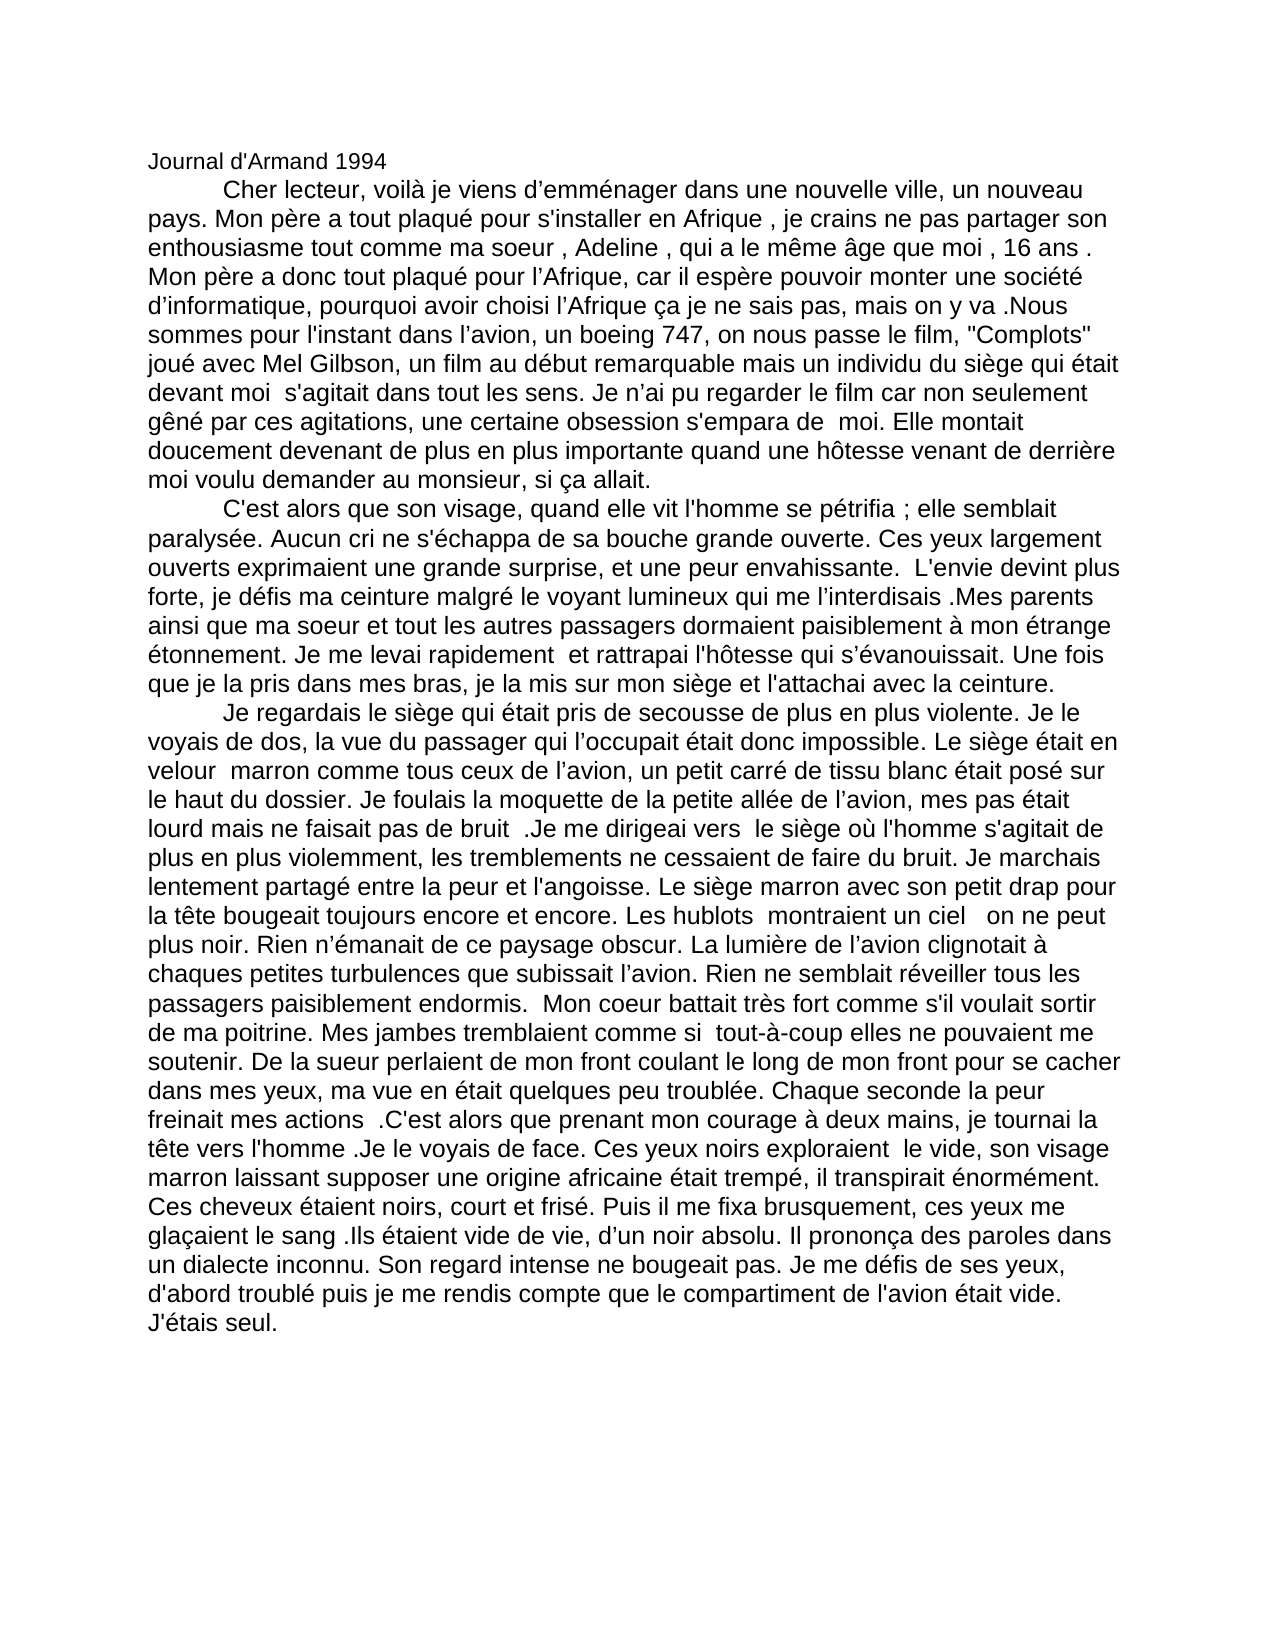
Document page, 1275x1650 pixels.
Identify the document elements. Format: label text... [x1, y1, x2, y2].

text C'est alors que son visage, quand elle vit l'homme se pétrifia ; elle semblait paralysée. Aucun cri ne s'échappa de sa bouche grande ouverte. Ces yeux largement ouverts exprimaient une grande surprise, et une peur envahissante. L'envie devint plus forte, je défis ma ceinture malgré le voyant lumineux qui me l’interdisais .Mes parents ainsi que ma soeur et tout les autres passagers dormaient paisiblement à mon étrange étonnement. Je me levai rapidement et rattrapai l'hôtesse qui s’évanouissait. Une fois que je la pris dans mes bras, je la mis sur mon siège et l'attachai avec la ceinture. [148, 494, 1127, 698]
text Je regardais le siège qui était pris de secousse de plus en plus violente. Je le voyais de dos, la vue du passager qui l’occupait était donc impossible. Le siège était en velour marron comme tous ceux de l’avion, un petit carré de tissu blanc était posé sur le haut du dossier. Je foulais la moquette de la petite allée de l’avion, mes pas était lourd mais ne faisait pas de bruit .Je me dirigeai vers le siège où l'homme s'agitait de plus en plus violemment, les tremblements ne cessaient de faire du bruit. Je marchais lentement partagé entre la peur et l'angoisse. Le siège marron avec son petit drap pour la tête bougeait toujours encore et encore. Les hublots montraient un ciel on ne peut plus noir. Rien n’émanait de ce paysage obscur. La lumière de l’avion clignotait à chaques petites turbulences que subissait l’avion. Rien ne semblait réveiller tous les passagers paisiblement endormis. Mon coeur battait très fort comme s'il voulait sortir de ma poitrine. Mes jambes tremblaient comme si tout-à-coup elles ne pouvaient me soutenir. De la sueur perlaient de mon front coulant le long de mon front pour se cacher dans mes yeux, ma vue en était quelques peu troublée. Chaque seconde la peur freinait mes actions .C'est alors que prenant mon courage à deux mains, je tournai la tête vers l'homme .Je le voyais de face. Ces yeux noirs exploraient le vide, son visage marron laissant supposer une origine africaine était trempé, il transpirait énormément. Ces cheveux étaient noirs, court et frisé. Puis il me fixa brusquement, ces yeux me glaçaient le sang .Ils étaient vide de vie, d’un noir absolu. Il prononça des paroles dans un dialecte inconnu. Son regard intense ne bougeait pas. Je me défis de ses yeux, d'abord troublé puis je me rendis compte que le compartiment de l'avion était vide. J'étais seul. [148, 698, 1127, 1337]
text Journal d'Armand 1994 [148, 148, 1122, 175]
text Cher lecteur, voilà je viens d’emménager dans une nouvelle ville, un nouveau pays. Mon père a tout plaqué pour s'installer en Afrique , je crains ne pas partager son enthousiasme tout comme ma soeur , Adeline , qui a le même âge que moi , 16 ans . [148, 175, 1122, 262]
text Mon père a donc tout plaqué pour l’Afrique, car il espère pouvoir monter une société d’informatique, pourquoi avoir choisi l’Afrique ça je ne sais pas, mais on y va .Nous sommes pour l'instant dans l’avion, un boeing 747, on nous passe le film, "Complots" joué avec Mel Gilbson, un film au début remarquable mais un individu du siège qui était devant moi s'agitait dans tout les sens. Je n’ai pu regarder le film car non seulement gêné par ces agitations, une certaine obsession s'empara de moi. Elle montait doucement devenant de plus en plus importante quand une hôtesse venant de derrière moi voulu demander au monsieur, si ça allait. [148, 262, 1127, 494]
